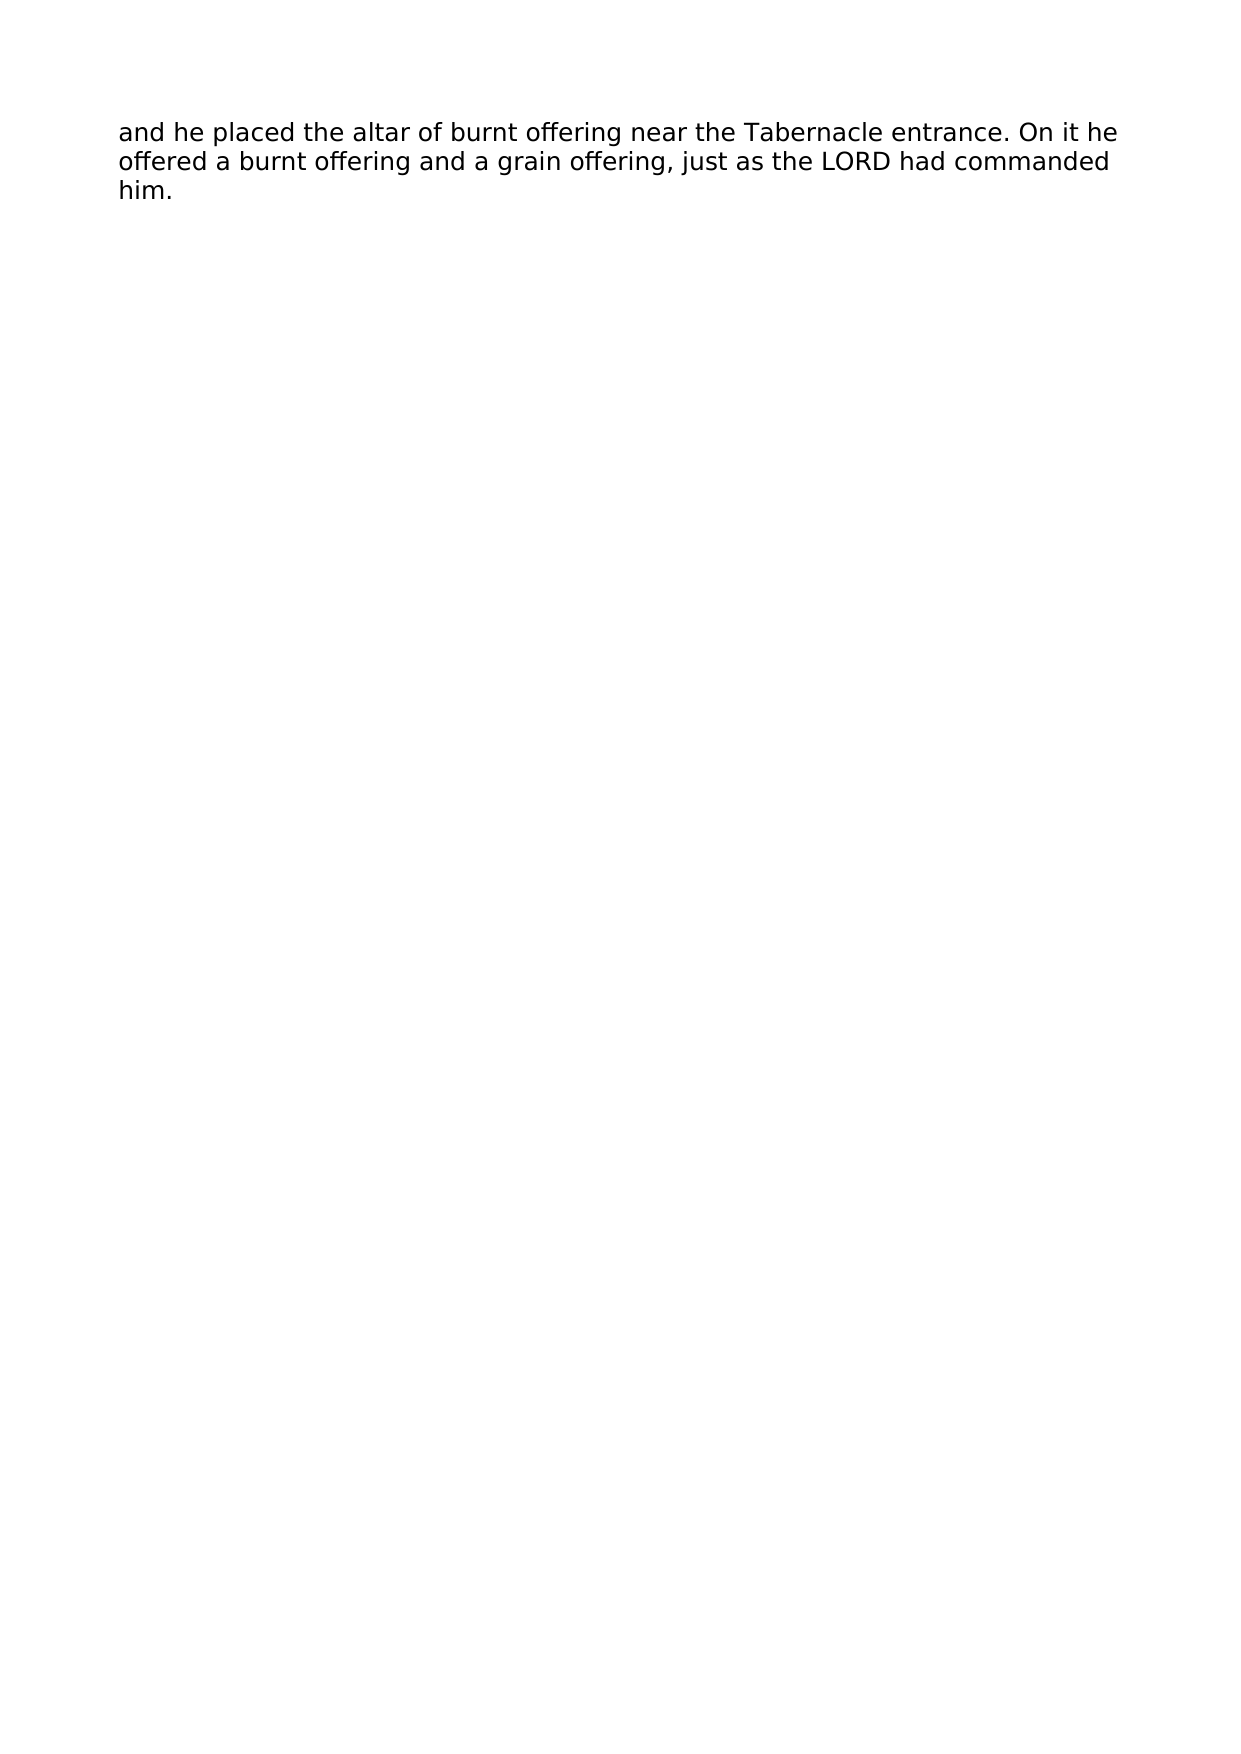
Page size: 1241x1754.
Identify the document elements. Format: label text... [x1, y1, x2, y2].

text and he placed the altar of burnt offering near the Tabernacle entrance. On it he offered a burnt offering and a grain offering, just as the LORD had commanded him. [118, 118, 1122, 206]
